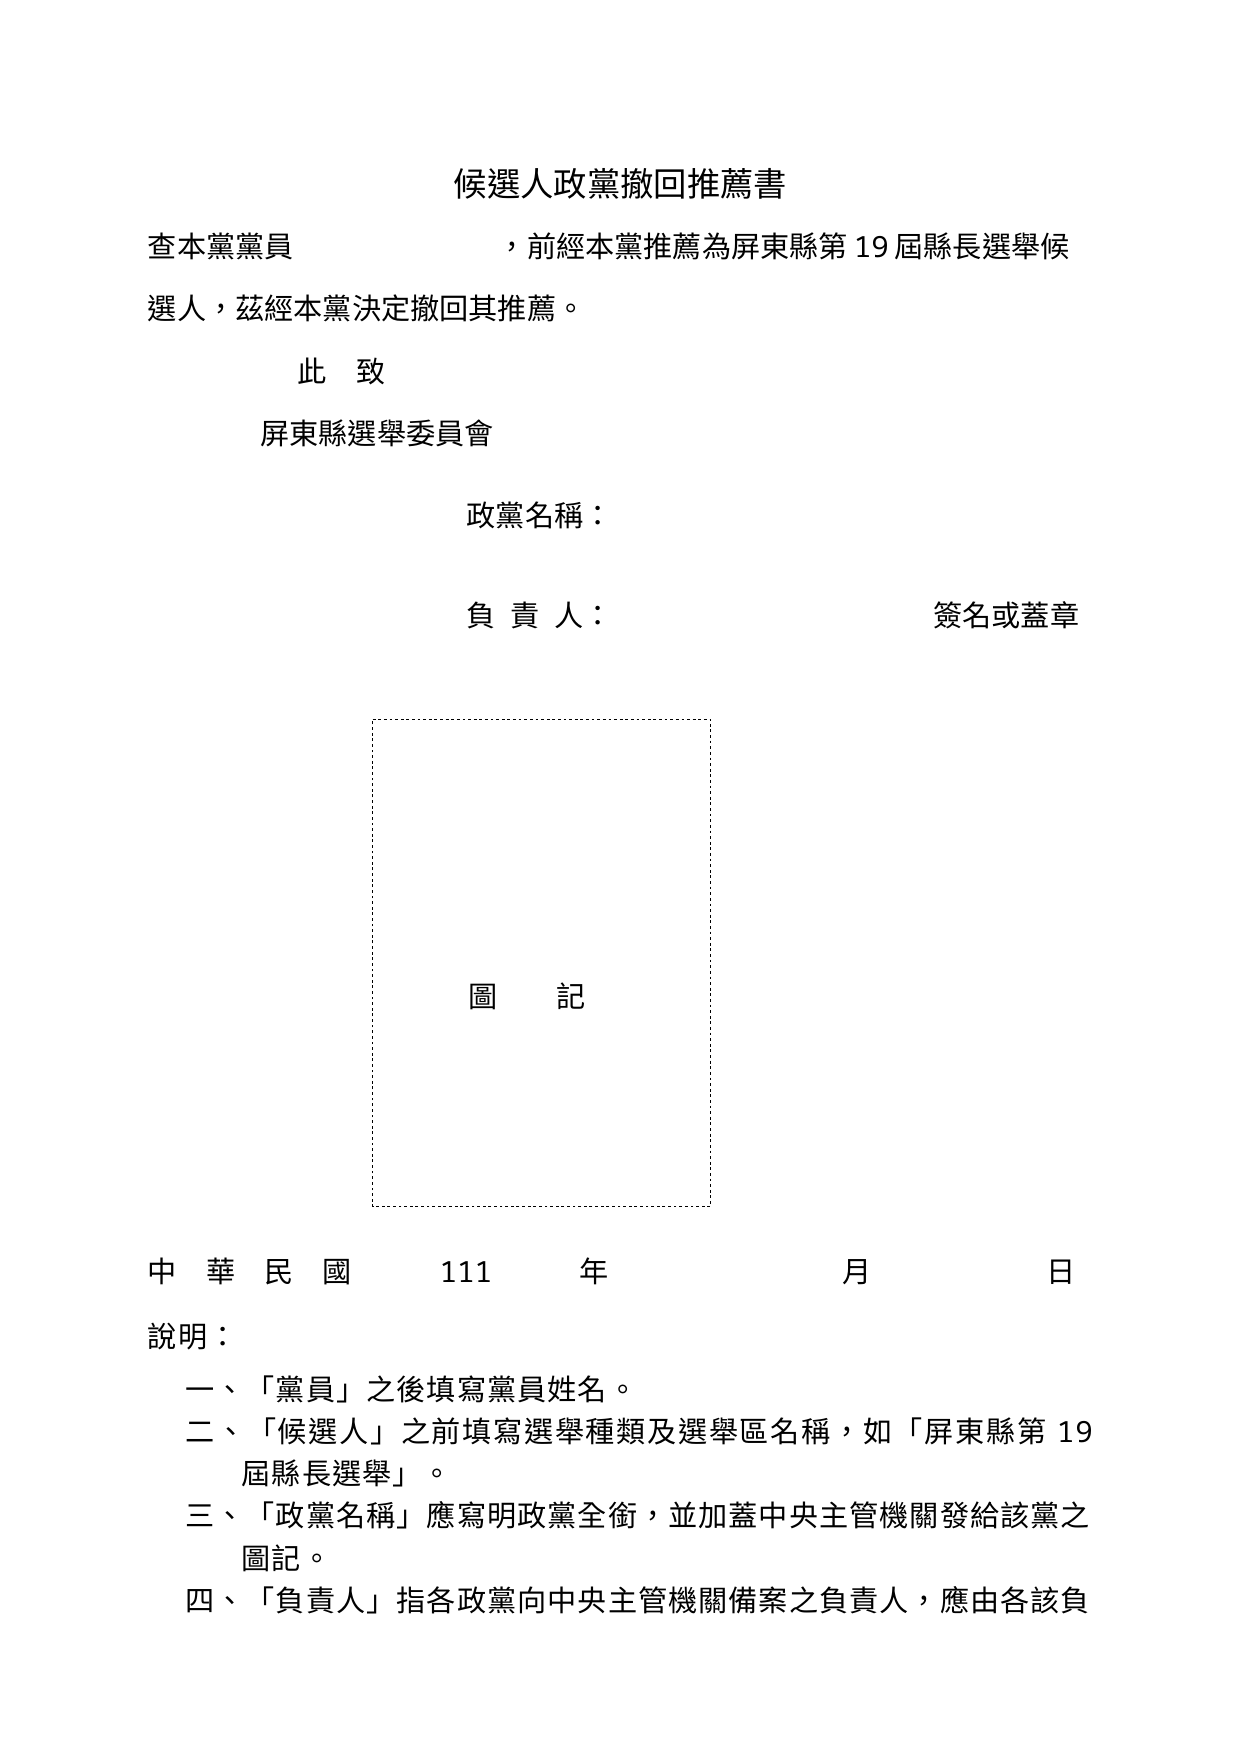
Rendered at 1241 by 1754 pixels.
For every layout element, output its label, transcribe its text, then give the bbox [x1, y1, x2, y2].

text 屏東縣選舉委員會 [260, 390, 1092, 453]
text 候選人政黨撤回推薦書 [148, 140, 1092, 203]
text 四、「負責人」指各政黨向中央主管機關備案之負責人，應由各該負 [185, 1578, 1092, 1620]
text 負 責 人： 簽名或蓋章 [466, 572, 1092, 634]
text 說明： [148, 1313, 1092, 1356]
text 圖 記 [148, 953, 1092, 1015]
text 此 致 [298, 328, 1092, 390]
text 一、「黨員」之後填寫黨員姓名。 [185, 1366, 1092, 1408]
text 二、「候選人」之前填寫選舉種類及選舉區名稱，如「屏東縣第19屆縣長選舉」。 [185, 1408, 1092, 1493]
text 查本黨黨員 ，前經本黨推薦為屏東縣第19屆縣長選舉候選人，茲經本黨決定撤回其推薦。 [148, 203, 1092, 328]
text 中 華 民 國 111 年 月 日 [148, 1228, 1092, 1290]
text 三、「政黨名稱」應寫明政黨全銜，並加蓋中央主管機關發給該黨之圖記。 [185, 1493, 1092, 1578]
text 政黨名稱： [466, 472, 1092, 534]
